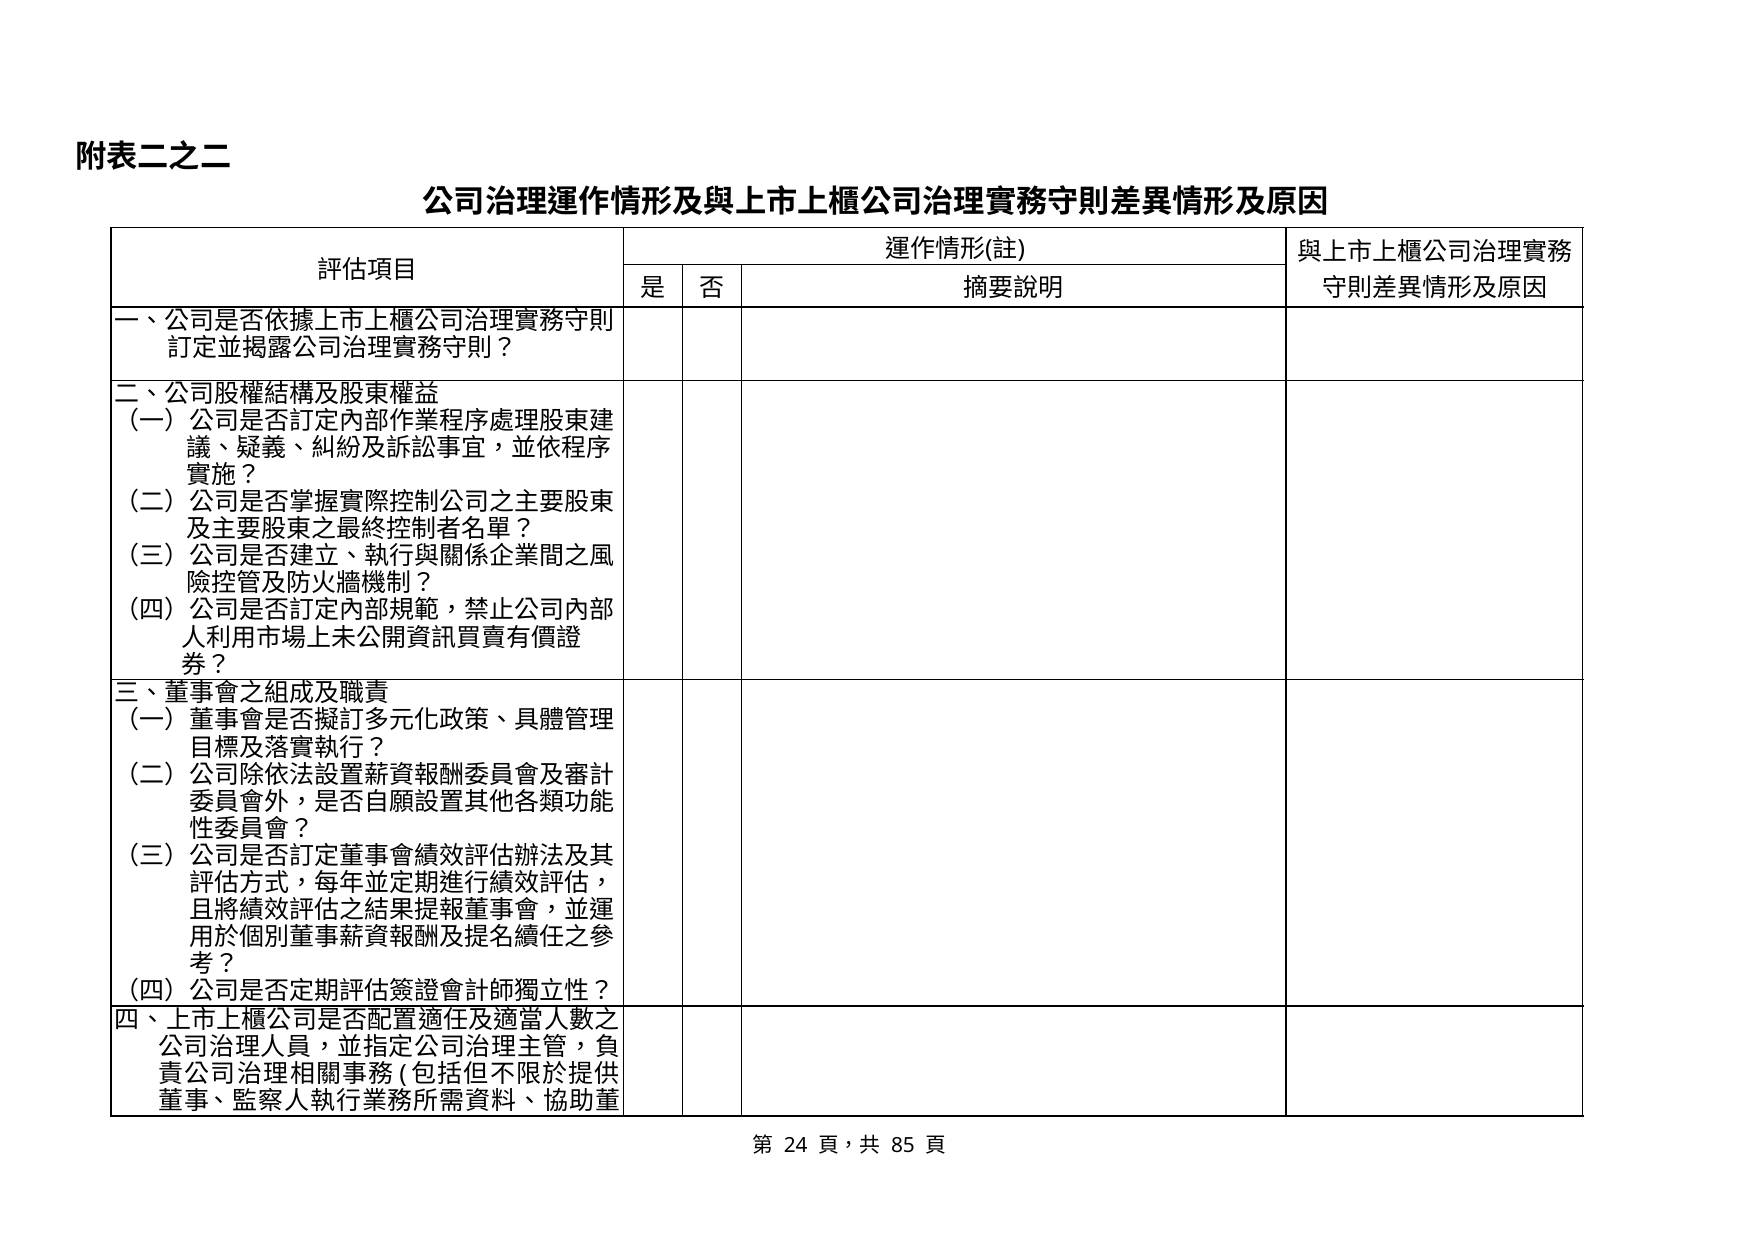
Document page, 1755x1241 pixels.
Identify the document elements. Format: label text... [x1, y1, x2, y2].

table_header 運作情形(註) [624, 228, 1285, 264]
table_header [1583, 227, 1587, 264]
table_cell 是 [624, 265, 682, 306]
table_header 與上市上櫃公司治理實務守則差異情形及原因 [1287, 228, 1582, 306]
table_cell [624, 680, 682, 1005]
table_cell 二、公司股權結構及股東權益 （一）公司是否訂定內部作業程序處理股東建議、疑義、糾紛及訴訟事宜，並依程序實施？ （二）公司是否掌握實際控制公司之主要股東及主要股東之最終控制者名單？ （三）公司是否建立、執行與關係企業間之風險控管及防火牆機制？ （四）公司是否訂定內部規範，禁止公司內部人利用市場上未公開資訊買賣有價證券？ [112, 381, 623, 678]
table_header 評估項目 [112, 228, 623, 306]
table_cell 摘要說明 [742, 265, 1285, 306]
table_cell [742, 381, 1285, 678]
table_cell [742, 308, 1285, 379]
table_cell [683, 308, 741, 379]
table_cell [1583, 264, 1587, 306]
table_cell [1583, 306, 1587, 379]
table_cell [624, 381, 682, 678]
table_cell [1287, 381, 1582, 678]
table_cell [624, 308, 682, 379]
table_cell [742, 1007, 1285, 1115]
text 公司治理運作情形及與上市上櫃公司治理實務守則差異情形及原因 [128, 176, 1623, 222]
table_cell [1583, 1005, 1587, 1115]
table_cell [1287, 308, 1582, 379]
table_cell [624, 1007, 682, 1115]
table_cell 三、董事會之組成及職責 （一）董事會是否擬訂多元化政策、具體管理目標及落實執行？ （二）公司除依法設置薪資報酬委員會及審計委員會外，是否自願設置其他各類功能性委員會？ （三）公司是否訂定董事會績效評估辦法及其評估方式，每年並定期進行績效評估，且將績效評估之結果提報董事會，並運用於個別董事薪資報酬及提名續任之參考？ （四）公司是否定期評估簽證會計師獨立性？ [112, 680, 623, 1005]
table_cell [1583, 679, 1587, 1005]
table_cell [1287, 1007, 1582, 1115]
table_cell [1583, 380, 1587, 678]
table_cell [1287, 680, 1582, 1005]
table_cell [742, 680, 1285, 1005]
table_cell 否 [683, 265, 741, 306]
table_cell [683, 1007, 741, 1115]
table_cell [683, 680, 741, 1005]
table_cell [683, 381, 741, 678]
table_cell 四、上市上櫃公司是否配置適任及適當人數之公司治理人員，並指定公司治理主管，負責公司治理相關事務(包括但不限於提供董事、監察人執行業務所需資料、協助董 [112, 1007, 623, 1115]
text 附表二之二 [75, 131, 1623, 176]
table_cell 一、公司是否依據上市上櫃公司治理實務守則訂定並揭露公司治理實務守則？ [112, 308, 623, 379]
